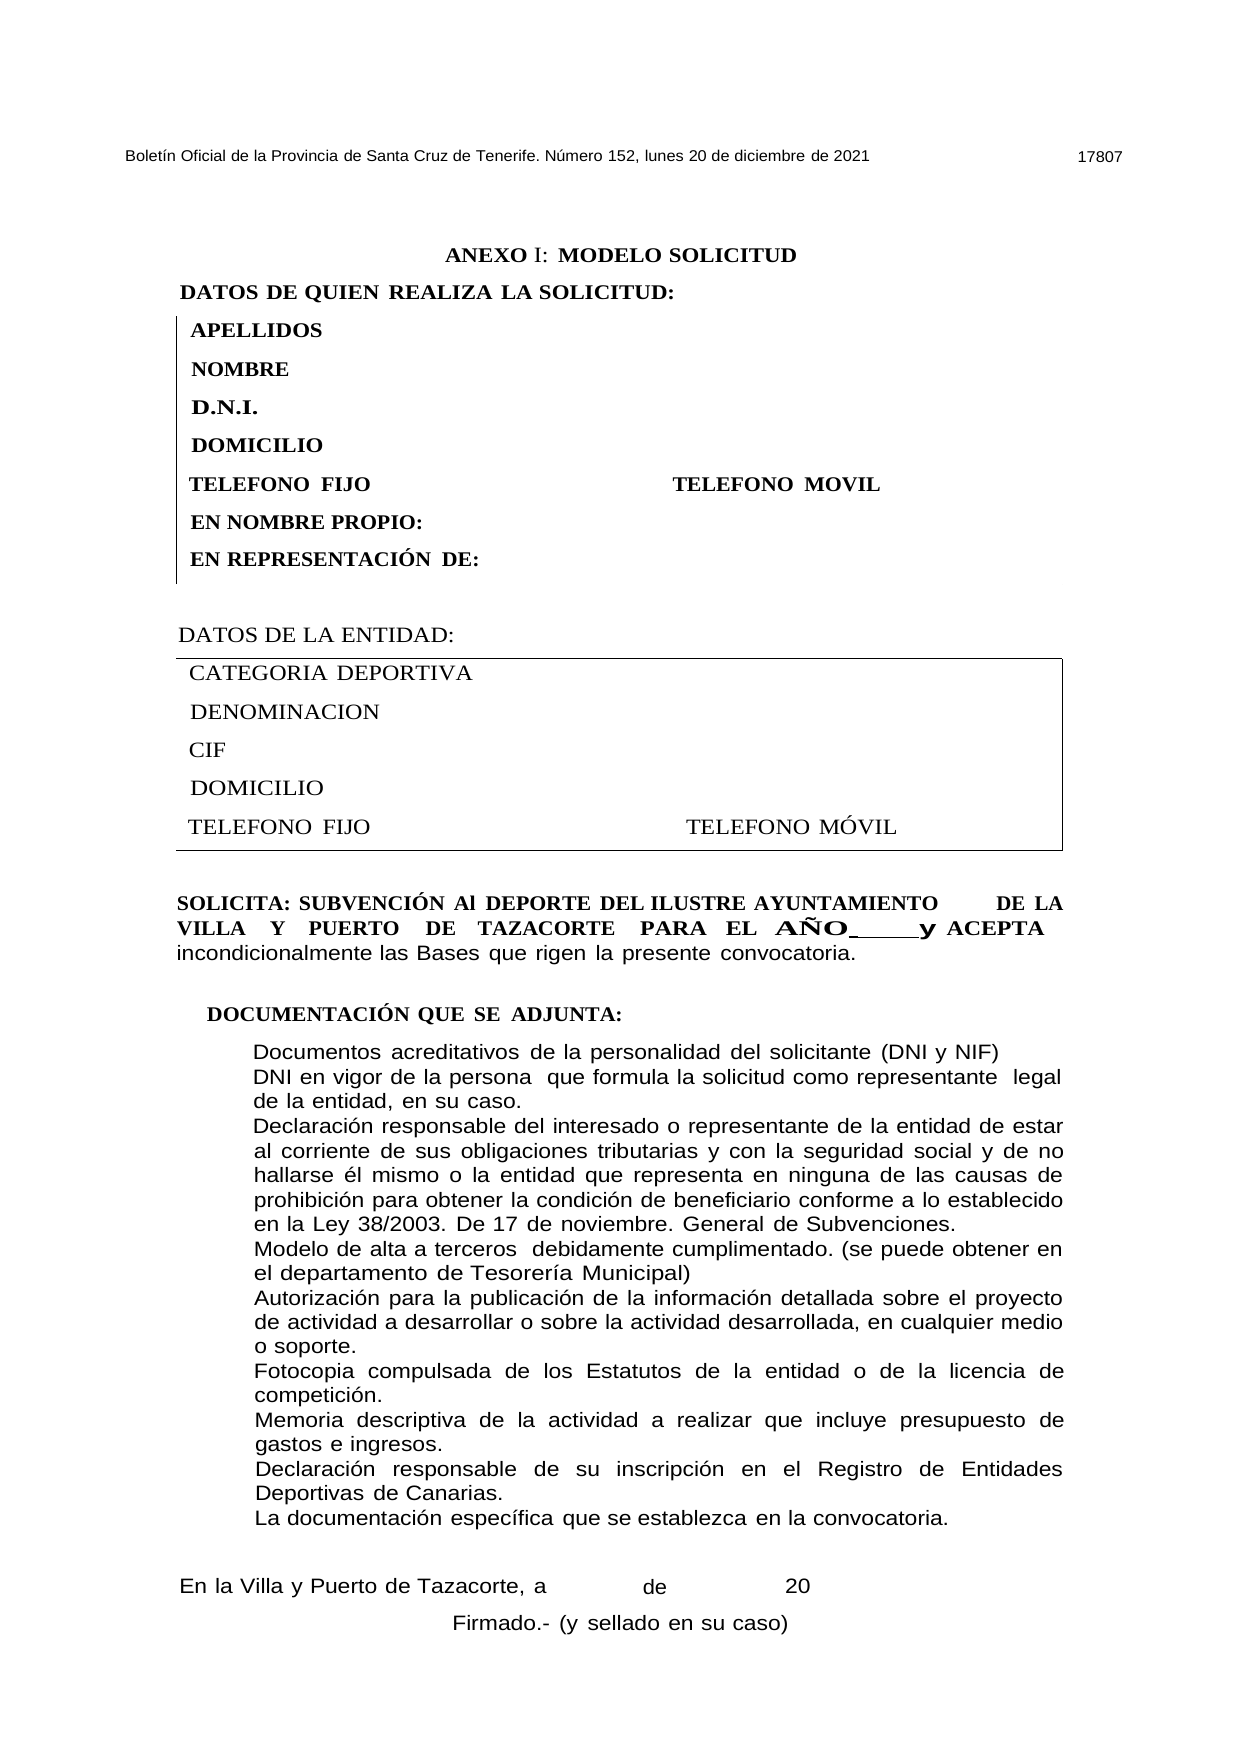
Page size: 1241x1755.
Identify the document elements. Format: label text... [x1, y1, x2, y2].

text ANEXO I: MODELO SOLICITUD [445, 242, 800, 267]
text Autorización para la publicación de la información detallada sobre el proyecto de actividad a desarrollar o sobre la actividad desarrollada, en cualquier medio o soporte. [254, 1286, 1064, 1358]
text Memoria descriptiva de la actividad a realizar que incluye presupuesto de gastos e ingresos. [254, 1408, 1065, 1456]
text En la Villa y Puerto de Tazacorte, a [179, 1573, 562, 1597]
text VILLA Y PUERTO DE TAZACORTE [177, 916, 617, 939]
text TELEFONO FIJO TELEFONO MOVIL [188, 472, 1063, 496]
text PARA EL AÑO y ACEPTA [640, 916, 1065, 940]
text Documentos acreditativos de la personalidad del solicitante (DNI y NIF) [253, 1040, 1067, 1064]
text EN REPRESENTACIÓN DE: [190, 547, 1063, 571]
text DNI en vigor de la persona que formula la solicitud como representante legal de la entidad, en su caso. [253, 1065, 1063, 1113]
text 17807 [1077, 148, 1126, 163]
text D.N.I. [191, 395, 1063, 419]
text CIF [188, 737, 1062, 762]
text de [643, 1574, 669, 1598]
text NOMBRE [191, 357, 1063, 381]
text DATOS DE LA ENTIDAD: [178, 622, 457, 647]
text La documentación específica que se establezca en la convocatoria. [254, 1506, 1067, 1530]
text DE LA [996, 891, 1066, 914]
text CATEGORIA DEPORTIVA [189, 660, 1062, 686]
text DOMICILIO [190, 775, 1062, 801]
text Declaración responsable de su inscripción en el Registro de Entidades Deportivas de Canarias. [255, 1457, 1063, 1505]
text Firmado.- (y sellado en su caso) [452, 1611, 791, 1634]
text DOCUMENTACIÓN QUE SE ADJUNTA: [207, 1002, 1067, 1026]
text EN NOMBRE PROPIO: [190, 510, 1063, 534]
text incondicionalmente las Bases que rigen la presente convocatoria. [176, 941, 863, 964]
text Fotocopia compulsada de los Estatutos de la entidad o de la licencia de competición. [254, 1359, 1065, 1407]
text DATOS DE QUIEN REALIZA LA SOLICITUD: [179, 280, 800, 304]
text Boletín Oficial de la Provincia de Santa Cruz de Tenerife. Número 152, lunes 20 de diciembre de 2021 [125, 147, 879, 163]
text Modelo de alta a terceros debidamente cumplimentado. (se puede obtener en el departamento de Tesorería Municipal) [253, 1237, 1064, 1285]
text SOLICITA: SUBVENCIÓN Al DEPORTE DEL ILUSTRE AYUNTAMIENTO [177, 891, 984, 914]
text 20 [785, 1573, 812, 1597]
text DOMICILIO [191, 433, 1063, 457]
text DENOMINACION [190, 699, 1062, 724]
text APELLIDOS [190, 318, 1063, 342]
text TELEFONO FIJO TELEFONO MÓVIL [188, 814, 1062, 839]
text Declaración responsable del interesado o representante de la entidad de estar al corriente de sus obligaciones tributarias y con la seguridad social y de no hallarse él mismo o la entidad que representa en ninguna de las causas de prohibición para obtener la condición de beneficiario conforme a lo establecido en la Ley 38/2003. De 17 de noviembre. General de Subvenciones. [253, 1114, 1065, 1236]
